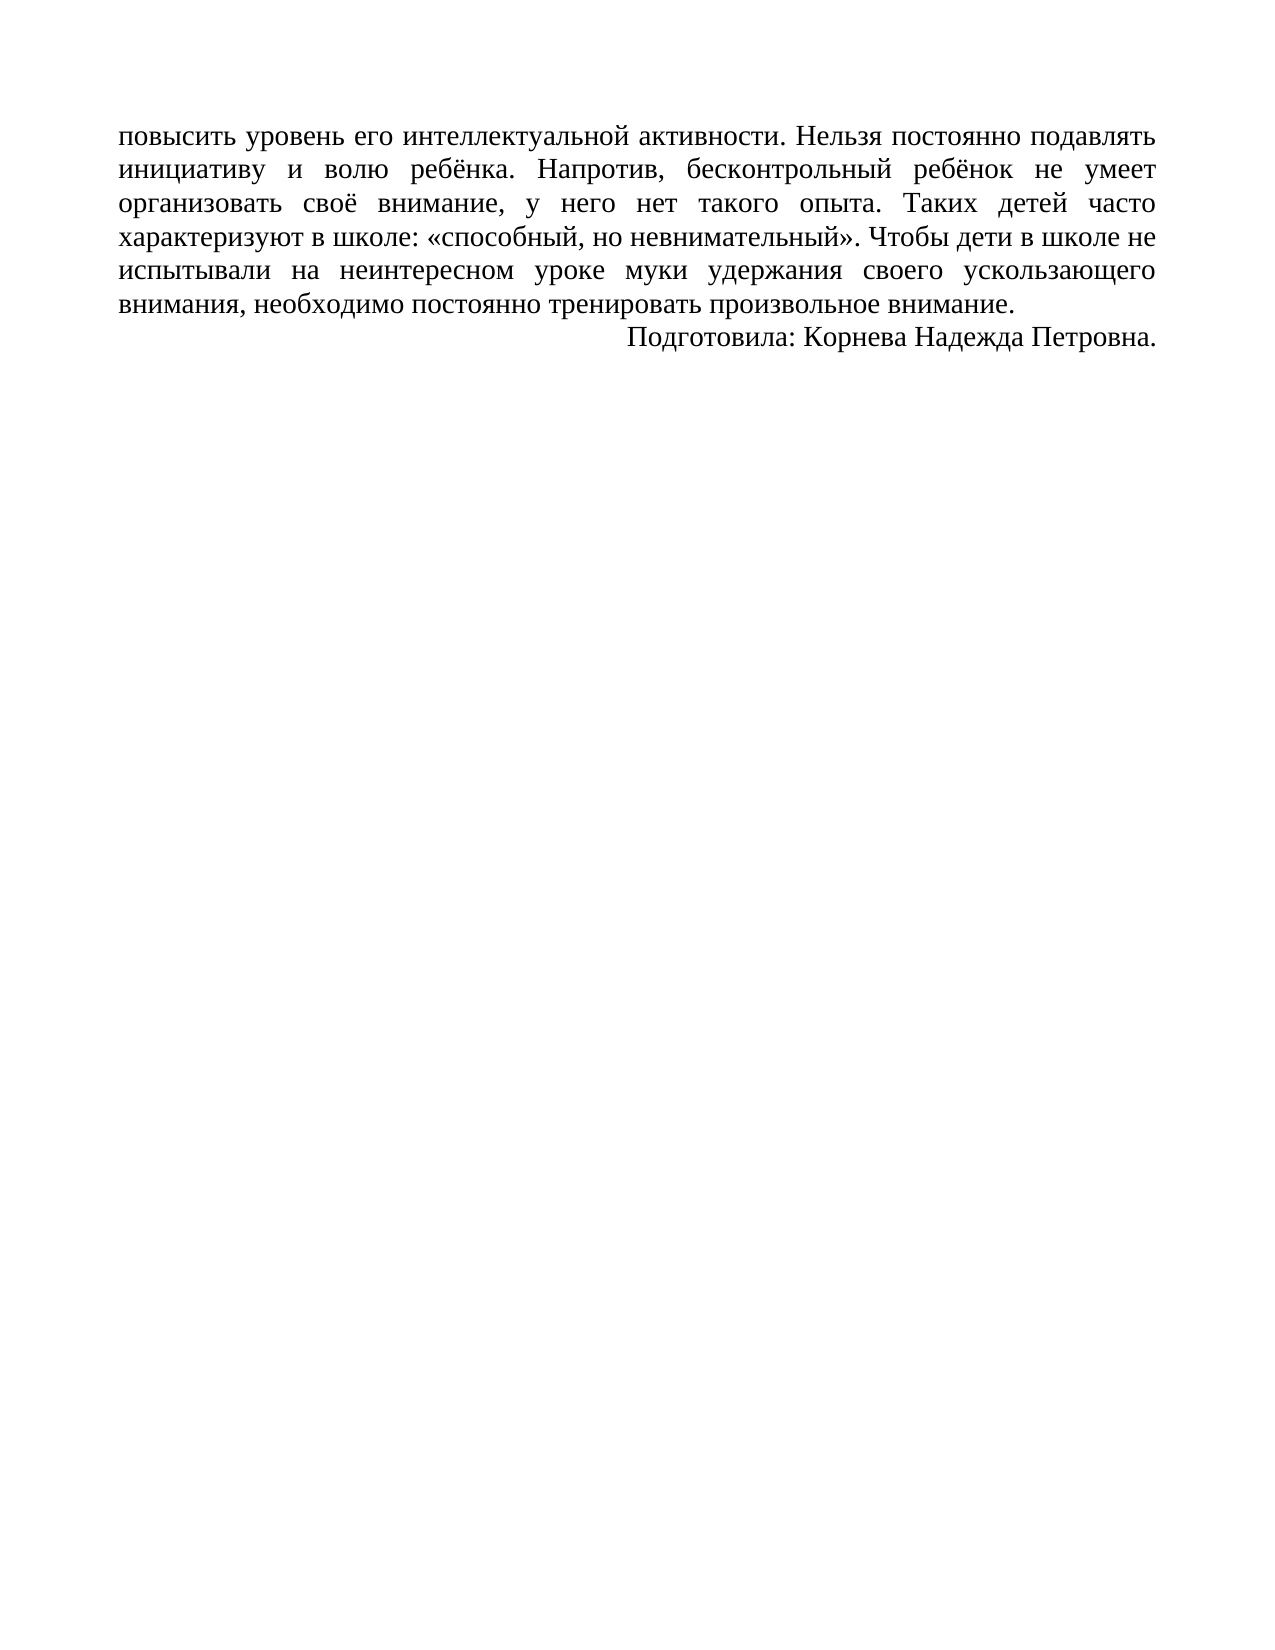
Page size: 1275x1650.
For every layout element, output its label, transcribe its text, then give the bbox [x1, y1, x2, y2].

text Подготовила: Корнева Надежда Петровна. [118, 319, 1157, 353]
text повысить уровень его интеллектуальной активности. Нельзя постоянно подавлять инициативу и волю ребёнка. Напротив, бесконтрольный ребёнок не умеет организовать своё внимание, у него нет такого опыта. Таких детей часто характеризуют в школе: «способный, но невнимательный». Чтобы дети в школе не испытывали на неинтересном уроке муки удержания своего ускользающего внимания, необходимо постоянно тренировать произвольное внимание. [118, 118, 1157, 319]
